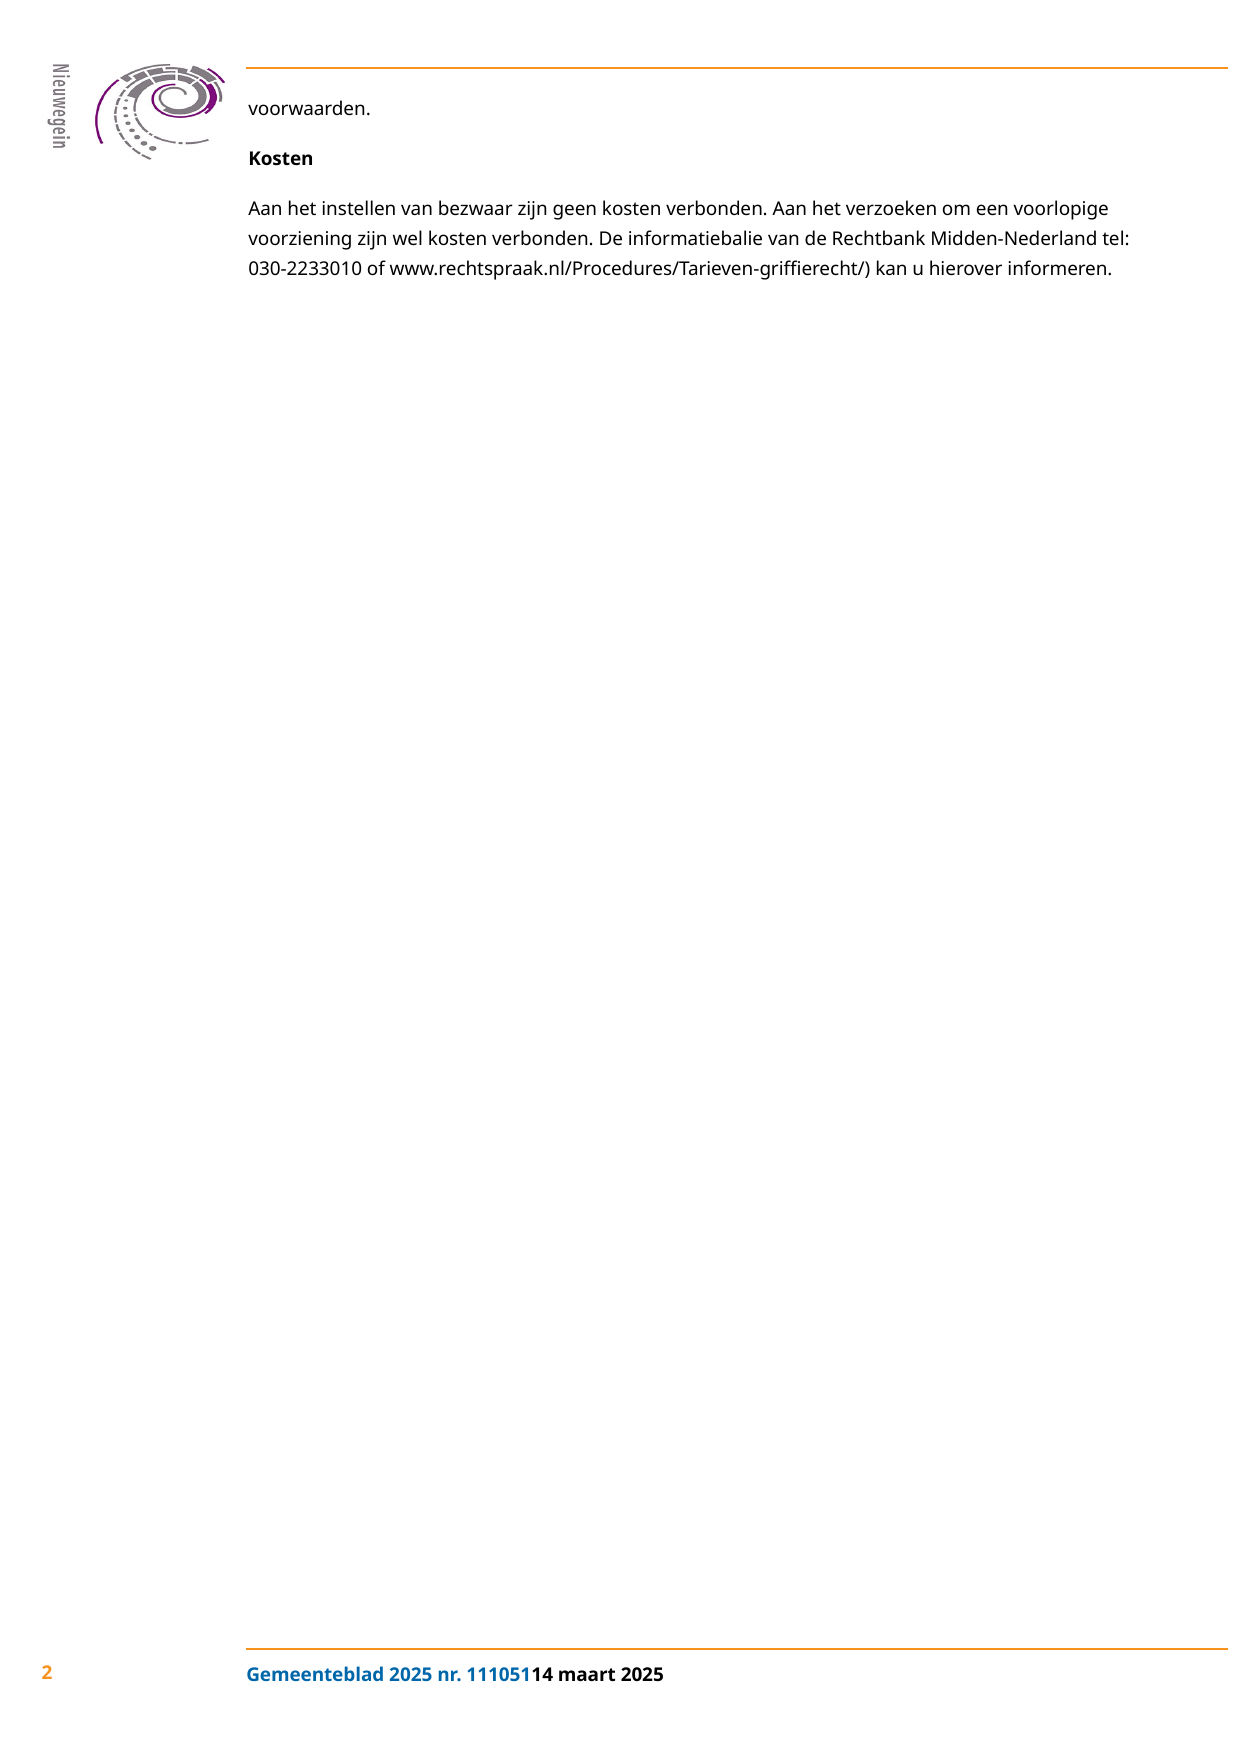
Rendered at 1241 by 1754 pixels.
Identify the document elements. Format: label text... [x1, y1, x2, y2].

text Aan het instellen van bezwaar zijn geen kosten verbonden. Aan het verzoeken om een voorlopige voorziening zijn wel kosten verbonden. De informatiebalie van de Rechtbank Midden-Nederland tel: 030-2233010 of www.rechtspraak.nl/Procedures/Tarieven-griffierecht/) kan u hierover informeren. [248, 196, 1152, 281]
text Kosten [248, 145, 1152, 171]
text voorwaarden. [248, 95, 1152, 121]
picture [41, 47, 231, 172]
